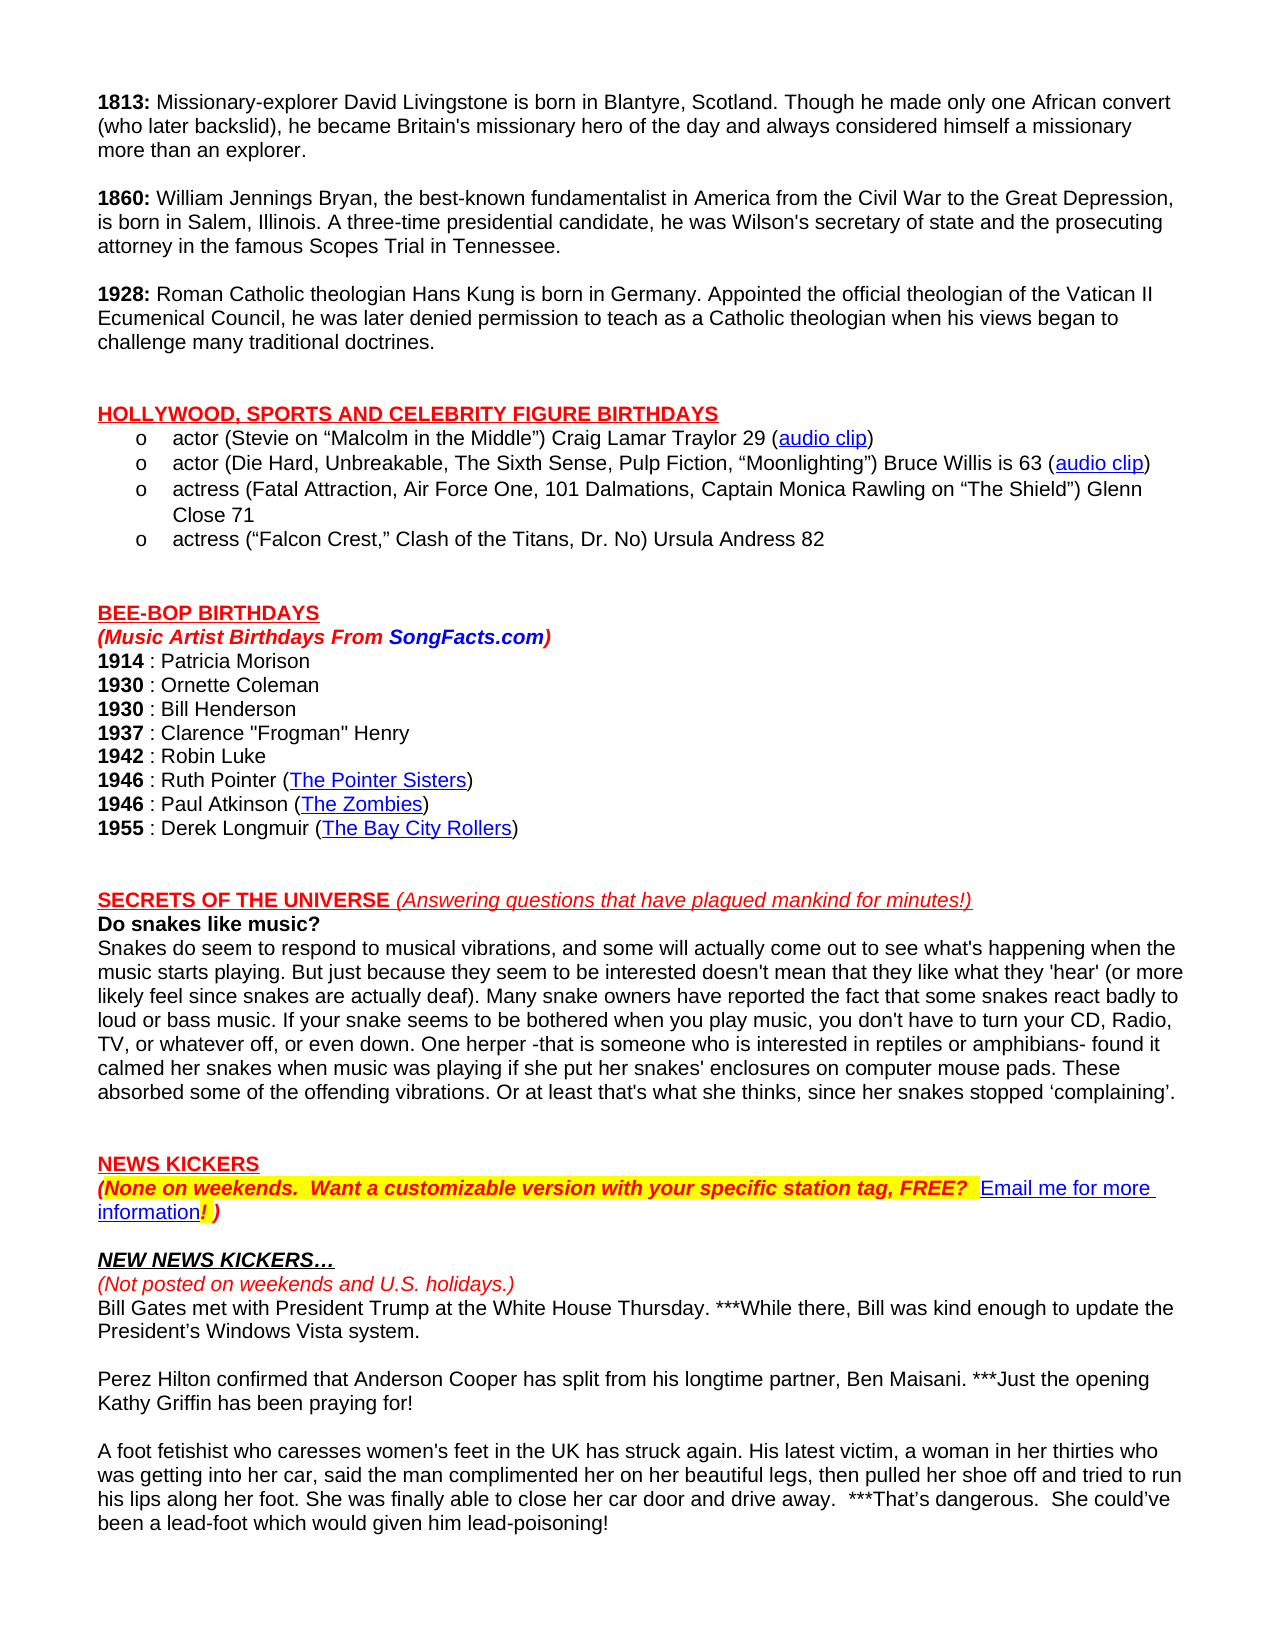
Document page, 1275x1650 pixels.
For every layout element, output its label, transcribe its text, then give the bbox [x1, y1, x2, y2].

list actor (Die Hard, Unbreakable, The Sixth Sense, Pulp Fiction, “Moonlighting”) Bruce Willis is 63 (audio clip) [135, 451, 1185, 477]
text 1946 : Paul Atkinson (The Zombies) [97, 792, 1185, 816]
text Perez Hilton confirmed that Anderson Cooper has split from his longtime partner, Ben Maisani. ***Just the opening Kathy Griffin has been praying for! [97, 1367, 1185, 1415]
text HOLLYWOOD, SPORTS AND CELEBRITY FIGURE BIRTHDAYS [97, 401, 1185, 425]
text SECRETS OF THE UNIVERSE (Answering questions that have plagued mankind for minutes!) [97, 888, 1185, 912]
text BEE-BOP BIRTHDAYS [97, 601, 1185, 624]
list actress (“Falcon Crest,” Clash of the Titans, Dr. No) Ursula Andress 82 [135, 527, 1185, 553]
text 1860: William Jennings Bryan, the best-known fundamentalist in America from the Civil War to the Great Depression, is born in Salem, Illinois. A three-time presidential candidate, he was Wilson's secretary of state and the prosecuting attorney in the famous Scopes Trial in Tennessee. [97, 186, 1185, 258]
text 1914 : Patricia Morison [97, 648, 1185, 672]
text Do snakes like music? [97, 912, 1185, 936]
text 1928: Roman Catholic theologian Hans Kung is born in Germany. Appointed the official theologian of the Vatican II Ecumenical Council, he was later denied permission to teach as a Catholic theologian when his views began to challenge many traditional doctrines. [97, 282, 1185, 353]
text (Music Artist Birthdays From SongFacts.com) [97, 624, 1185, 648]
text Snakes do seem to respond to musical vibrations, and some will actually come out to see what's happening when the music starts playing. But just because they seem to be interested doesn't mean that they like what they 'hear' (or more likely feel since snakes are actually deaf). Many snake owners have reported the fact that some snakes react badly to loud or bass music. If your snake seems to be bothered when you play music, you don't have to turn your CD, Radio, TV, or whatever off, or even down. One herper -that is someone who is interested in reptiles or amphibians- found it calmed her snakes when music was playing if she put her snakes' enclosures on computer mouse pads. These absorbed some of the offending vibrations. Or at least that's what she thinks, since her snakes stopped ‘complaining’. [97, 936, 1185, 1104]
subtitle (Not posted on weekends and U.S. holidays.) [97, 1271, 1185, 1295]
text 1930 : Ornette Coleman [97, 672, 1185, 696]
text (None on weekends. Want a customizable version with your specific station tag, FREE? Email me for more information! ) [97, 1176, 1185, 1223]
text 1813: Missionary-explorer David Livingstone is born in Blantyre, Scotland. Though he made only one African convert (who later backslid), he became Britain's missionary hero of the day and always considered himself a missionary more than an explorer. [97, 90, 1185, 162]
text NEWS KICKERS [97, 1152, 1185, 1176]
text NEW NEWS KICKERS… [97, 1247, 1185, 1271]
text 1930 : Bill Henderson [97, 696, 1185, 720]
text 1937 : Clarence "Frogman" Henry [97, 720, 1185, 744]
text 1942 : Robin Luke [97, 744, 1185, 768]
text 1955 : Derek Longmuir (The Bay City Rollers) [97, 816, 1185, 840]
list actress (Fatal Attraction, Air Force One, 101 Dalmations, Captain Monica Rawling on “The Shield”) Glenn Close 71 [135, 477, 1185, 527]
text Bill Gates met with President Trump at the White House Thursday. ***While there, Bill was kind enough to update the President’s Windows Vista system. [97, 1295, 1185, 1343]
text 1946 : Ruth Pointer (The Pointer Sisters) [97, 768, 1185, 792]
text A foot fetishist who caresses women's feet in the UK has struck again. His latest victim, a woman in her thirties who was getting into her car, said the man complimented her on her beautiful legs, then pulled her shoe off and tried to run his lips along her foot. She was finally able to close her car door and drive away. ***That’s dangerous. She could’ve been a lead-foot which would given him lead-poisoning! [97, 1439, 1185, 1535]
list actor (Stevie on “Malcolm in the Middle”) Craig Lamar Traylor 29 (audio clip) [135, 425, 1185, 451]
